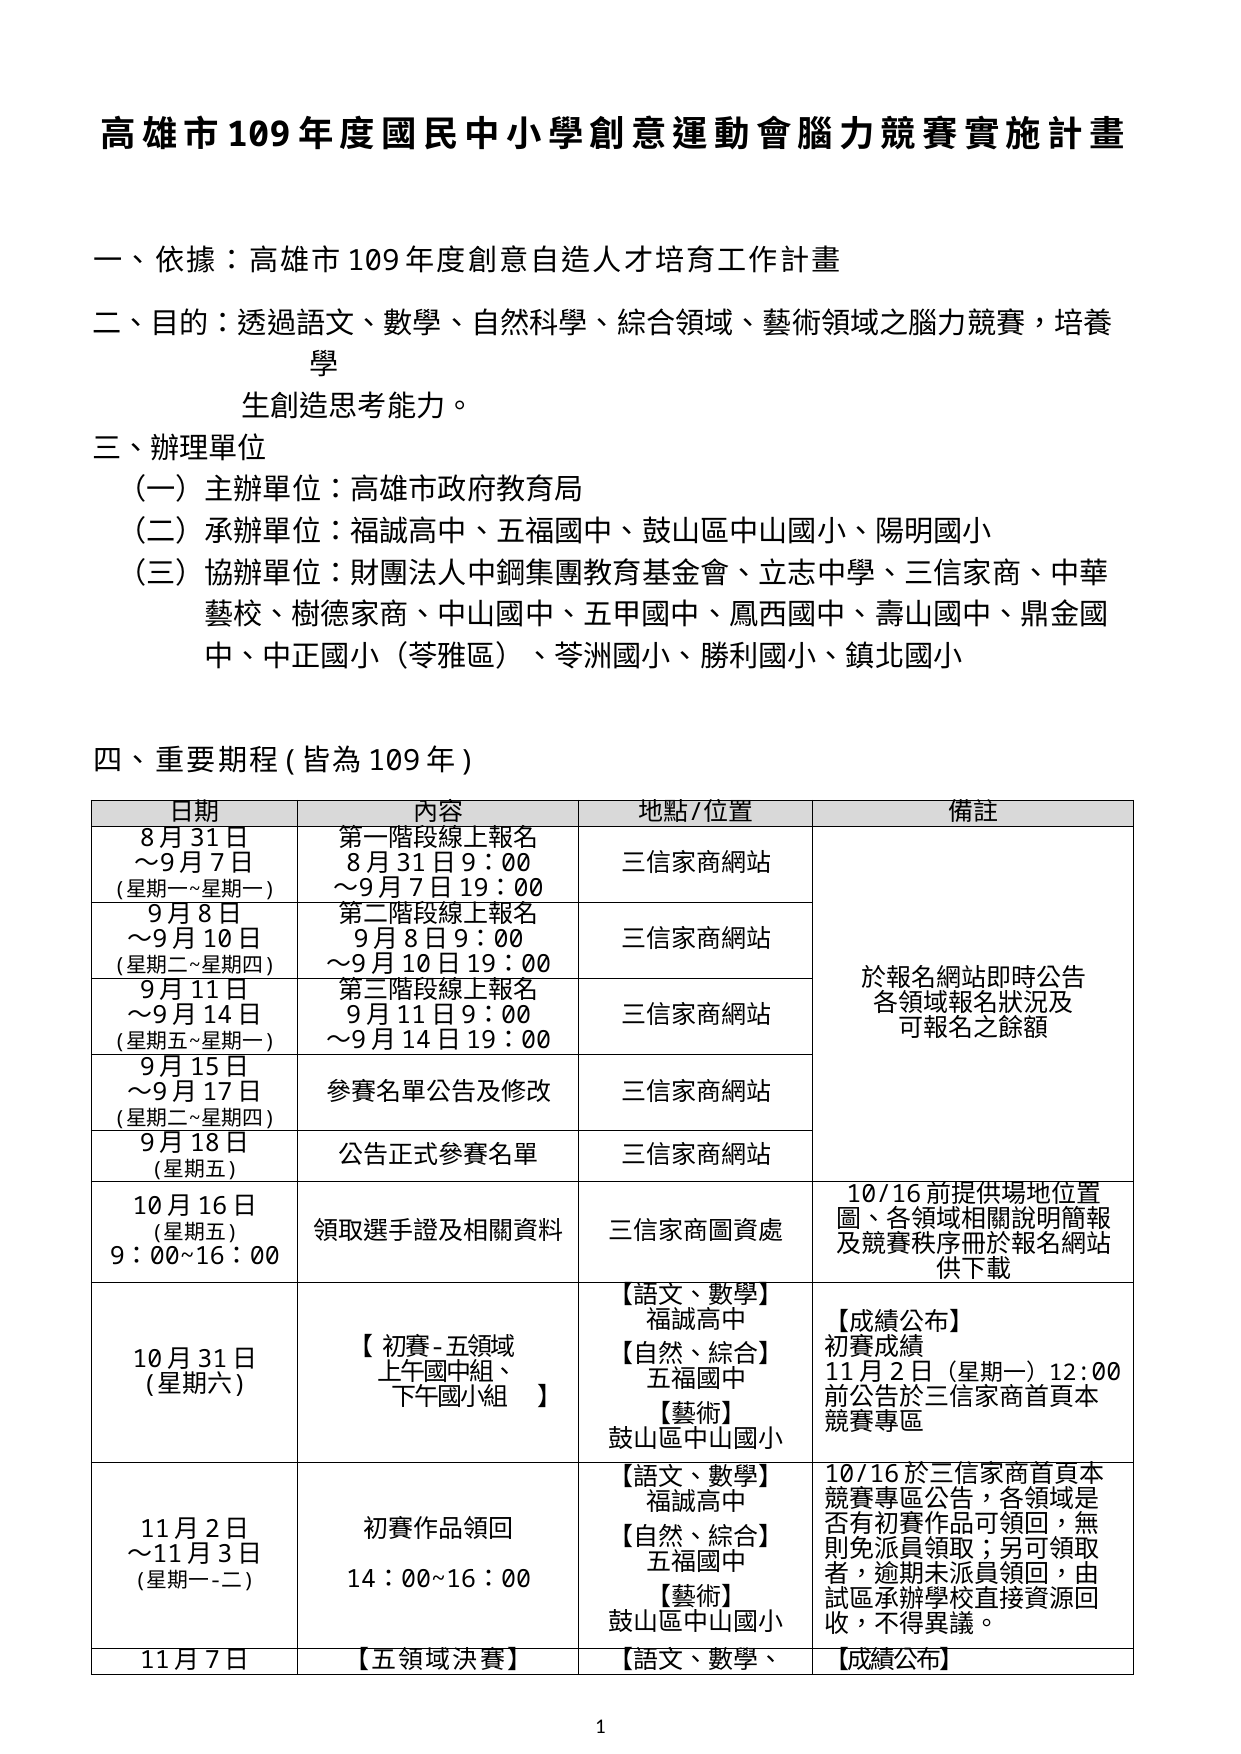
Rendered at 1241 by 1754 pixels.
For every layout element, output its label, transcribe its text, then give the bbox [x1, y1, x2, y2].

text （二）承辦單位：福誠高中、五福國中、鼓山區中山國小、陽明國小 [117, 508, 1133, 550]
table_cell 三信家商圖資處 [579, 1182, 812, 1282]
table_header 內容 [298, 801, 578, 826]
table_cell 三信家商網站 [579, 827, 812, 902]
table_cell 10月16日 (星期五) 9：00~16：00 [92, 1182, 297, 1282]
table_cell 參賽名單公告及修改 [298, 1055, 578, 1130]
table_cell 【語文、數學、 [579, 1649, 812, 1673]
table_cell 9月11日 〜9月14日 (星期五~星期一) [92, 979, 297, 1054]
table_cell 領取選手證及相關資料 [298, 1182, 578, 1282]
table_cell 【成績公布】 初賽成績 11月2日（星期一）12:00前公告於三信家商首頁本競賽專區 [813, 1283, 1133, 1462]
text 三、辦理單位 [92, 425, 1133, 466]
table_cell 三信家商網站 [579, 903, 812, 978]
table_cell 【成績公布】 [813, 1649, 1133, 1673]
text （一）主辦單位：高雄市政府教育局 [117, 466, 1133, 508]
text （三）協辦單位：財團法人中鋼集團教育基金會、立志中學、三信家商、中華藝校、樹德家商、中山國中、五甲國中、鳳西國中、壽山國中、鼎金國中、中正國小（苓雅區）、苓洲國小、勝利國小、鎮北國小 [117, 550, 1133, 675]
table_cell 第二階段線上報名 9月8日9：00 〜9月10日19：00 [298, 903, 578, 978]
table_header 日期 [92, 801, 297, 826]
table_cell 第三階段線上報名 9月11日9：00 〜9月14日19：00 [298, 979, 578, 1054]
table_cell 9月8日 〜9月10日 (星期二~星期四) [92, 903, 297, 978]
table_cell 11月7日 [92, 1649, 297, 1673]
table_cell 8月31日 〜9月7日 (星期一~星期一) [92, 827, 297, 902]
table_cell 10/16前提供場地位置圖、各領域相關說明簡報及競賽秩序冊於報名網站供下載 [813, 1182, 1133, 1282]
table_cell 【語文、數學】 福誠高中 【自然、綜合】 五福國中 【藝術】 鼓山區中山國小 [579, 1463, 812, 1647]
text 生創造思考能力。 [241, 383, 1133, 425]
text 一、依據：高雄市109年度創意自造人才培育工作計畫 [92, 175, 1133, 300]
table_cell 三信家商網站 [579, 979, 812, 1054]
table_cell 第一階段線上報名 8月31日9：00 〜9月7日19：00 [298, 827, 578, 902]
table_cell 10/16於三信家商首頁本競賽專區公告，各領域是否有初賽作品可領回，無則免派員領取；另可領取者，逾期未派員領回，由試區承辦學校直接資源回收，不得異議。 [813, 1463, 1133, 1647]
table_cell 【五領域決賽】 [298, 1649, 578, 1673]
table_cell 於報名網站即時公告 各領域報名狀況及 可報名之餘額 [813, 827, 1133, 1181]
table_cell 10月31日 (星期六) [92, 1283, 297, 1462]
table_cell 初賽作品領回 14：00~16：00 [298, 1463, 578, 1647]
table_cell 【 初賽-五領域 上午國中組、 下午國小組 】 [298, 1283, 578, 1462]
table_cell 公告正式參賽名單 [298, 1131, 578, 1181]
text 二、目的：透過語文、數學、自然科學、綜合領域、藝術領域之腦力競賽，培養學 [92, 300, 1133, 383]
table_cell 三信家商網站 [579, 1055, 812, 1130]
table_cell 【語文、數學】 福誠高中 【自然、綜合】 五福國中 【藝術】 鼓山區中山國小 [579, 1283, 812, 1462]
text 四、重要期程(皆為109年) [92, 675, 1133, 800]
table_header 地點/位置 [579, 801, 812, 826]
table_cell 9月18日 (星期五) [92, 1131, 297, 1181]
text 高雄市109年度國民中小學創意運動會腦力競賽實施計畫 [92, 50, 1133, 175]
table_cell 9月15日 〜9月17日 (星期二~星期四) [92, 1055, 297, 1130]
table_header 備註 [813, 801, 1133, 826]
table_cell 三信家商網站 [579, 1131, 812, 1181]
table_cell 11月2日 〜11月3日 (星期一-二) [92, 1463, 297, 1647]
